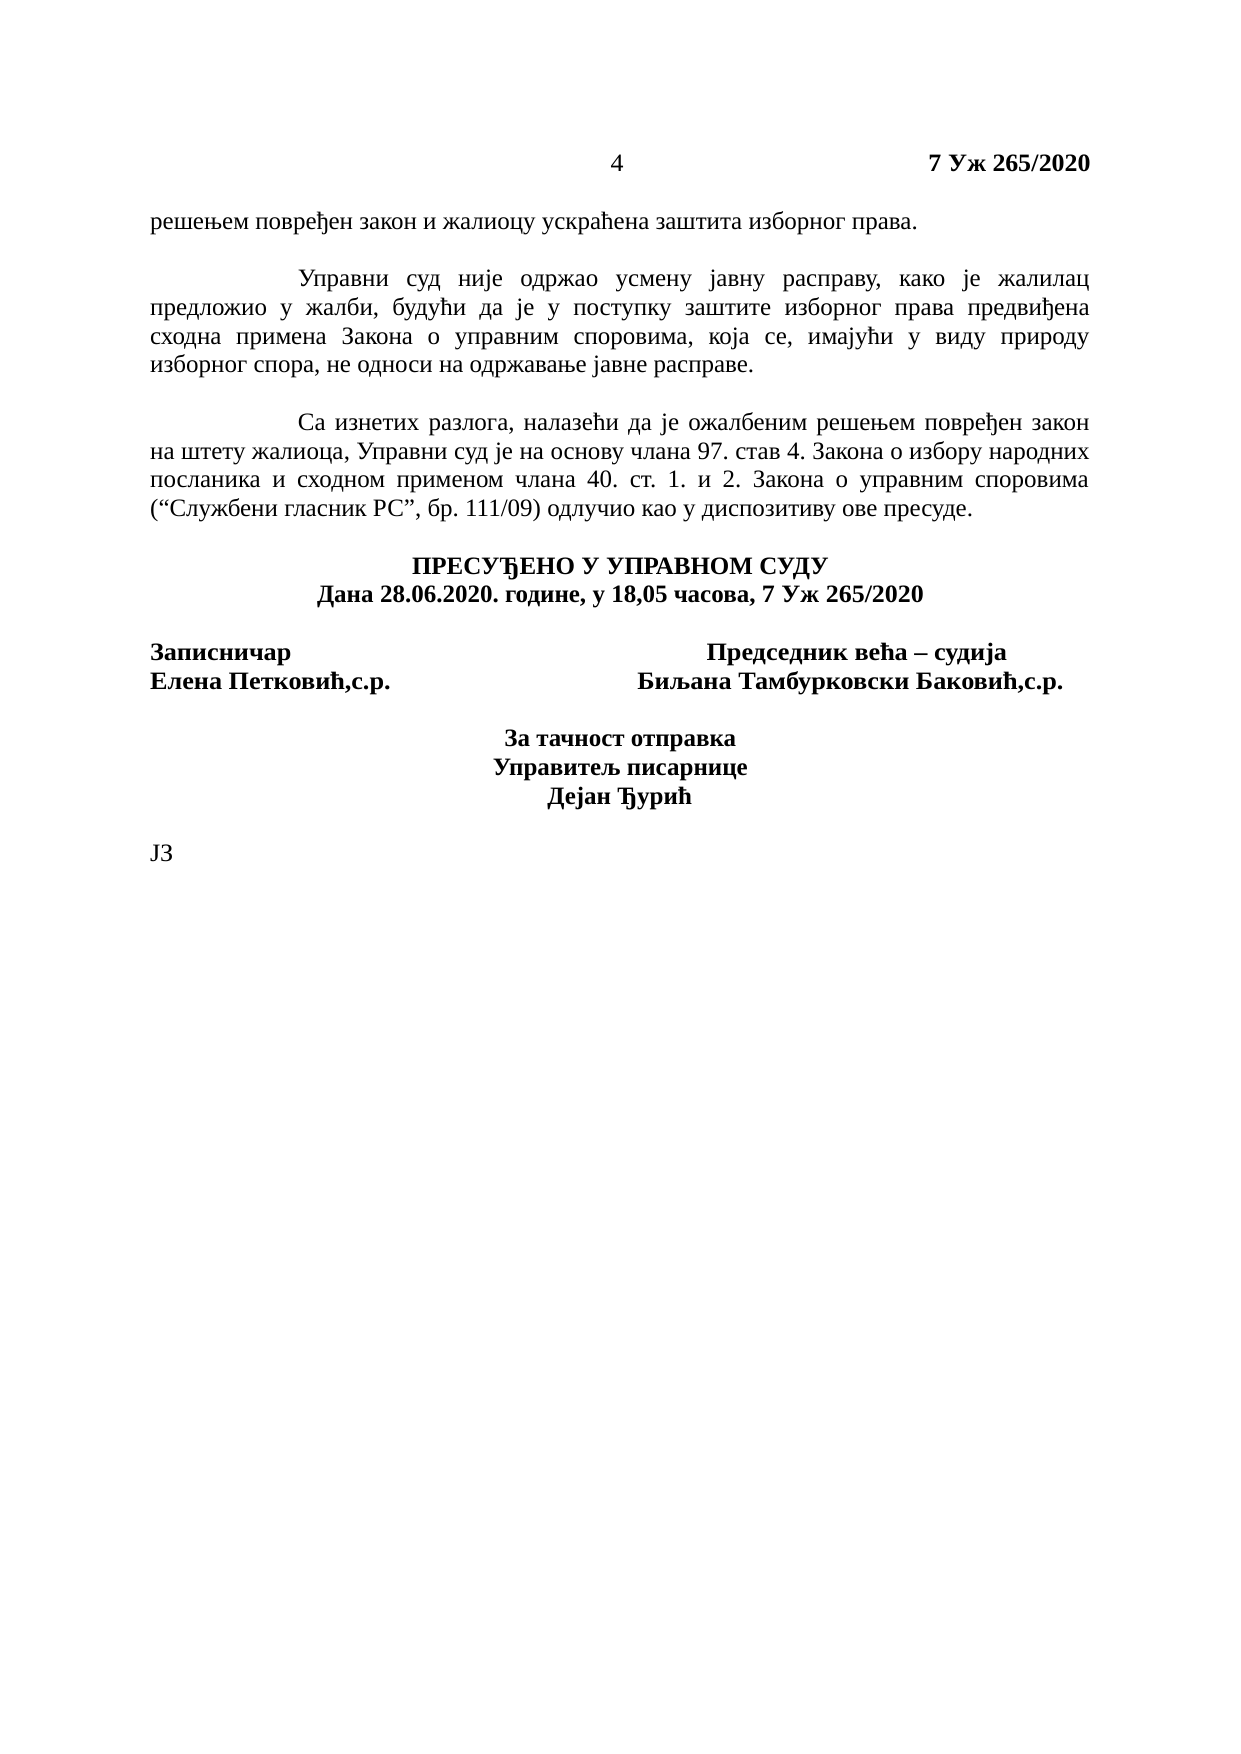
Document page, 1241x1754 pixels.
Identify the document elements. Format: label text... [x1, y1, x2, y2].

text Управни суд није одржао усмену јавну расправу, како је жалилац предложио у жалби, будући да је у поступку заштите изборног права предвиђена сходна примена Закона о управним споровима, која се, имајући у виду природу изборног спора, не односи на одржавање јавне расправе. [150, 263, 1090, 378]
text ПРЕСУЂЕНО У УПРАВНОМ СУДУ [150, 551, 1090, 579]
text Дана 28.06.2020. године, у 18,05 часова, 7 Уж 265/2020 [150, 579, 1090, 608]
text Управитељ писарнице [150, 752, 1090, 781]
text ЈЗ [150, 838, 1089, 867]
text За тачност отправка [150, 723, 1090, 752]
text Са изнетих разлога, налазећи да је ожалбеним решењем повређен закон на штету жалиоца, Управни суд је на основу члана 97. став 4. Закона о избору народних посланика и сходном применом члана 40. ст. 1. и 2. Закона о управним споровима (“Службени гласник РС”, бр. 111/09) одлучио као у диспозитиву ове пресуде. [150, 407, 1090, 522]
text Дејан Ђурић [150, 781, 1089, 809]
text Записничар Председник већа – судија [150, 637, 1090, 666]
text решењем повређен закон и жалиоцу ускраћена заштита изборног права. [150, 206, 1090, 234]
text Елена Петковић,с.р. Биљана Тамбурковски Баковић,с.р. [150, 666, 1090, 694]
